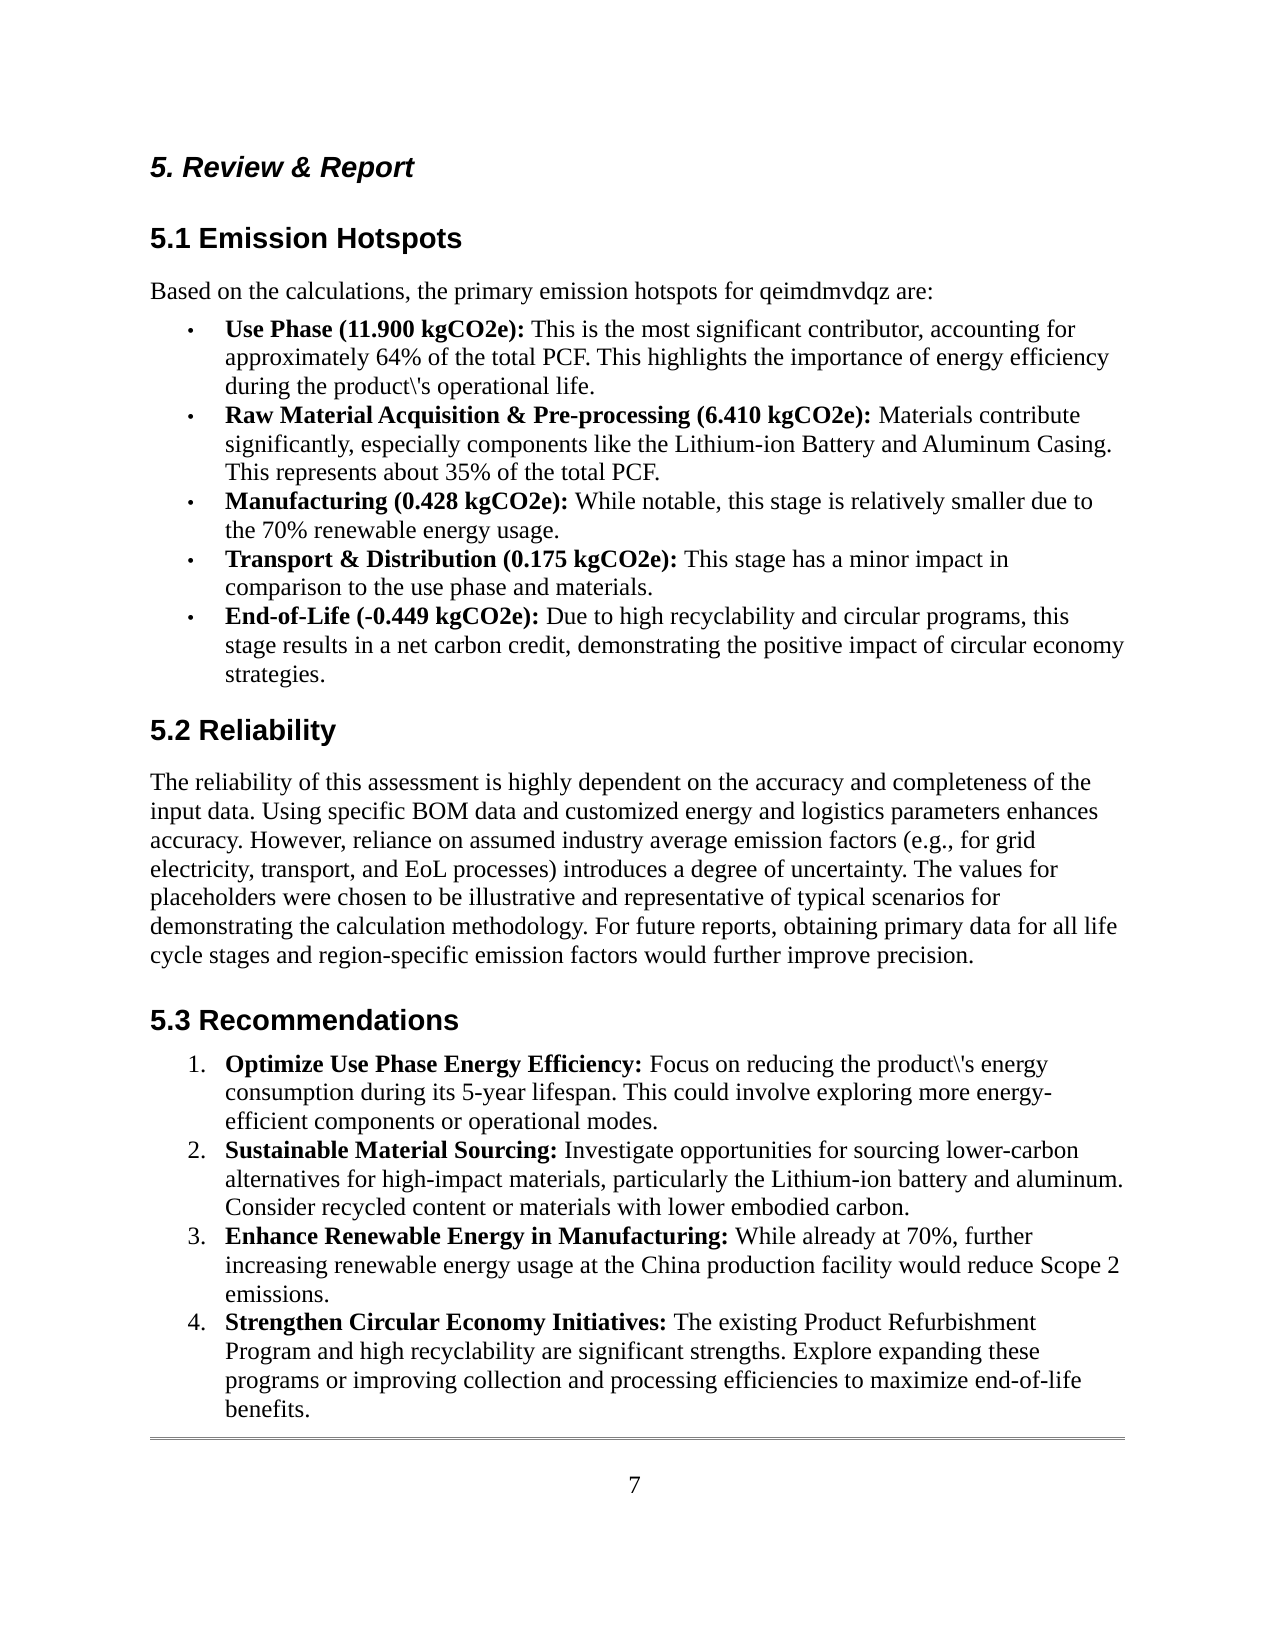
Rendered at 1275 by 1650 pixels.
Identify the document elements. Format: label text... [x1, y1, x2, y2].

subtitle 5.3 Recommendations [150, 1003, 1125, 1036]
text Based on the calculations, the primary emission hotspots for qeimdmvdqz are: [150, 276, 1125, 305]
list Transport & Distribution (0.175 kgCO2e): This stage has a minor impact in comparison to the use phase and materials. [187, 544, 1125, 601]
list Strengthen Circular Economy Initiatives: The existing Product Refurbishment Program and high recyclability are significant strengths. Explore expanding these programs or improving collection and processing efficiencies to maximize end-of-life benefits. [187, 1307, 1125, 1422]
subtitle 5. Review & Report [150, 150, 1125, 183]
list End-of-Life (-0.449 kgCO2e): Due to high recyclability and circular programs, this stage results in a net carbon credit, demonstrating the positive impact of circular economy strategies. [187, 601, 1125, 687]
list Enhance Renewable Energy in Manufacturing: While already at 70%, further increasing renewable energy usage at the China production facility would reduce Scope 2 emissions. [187, 1221, 1125, 1307]
subtitle 5.1 Emission Hotspots [150, 221, 1125, 254]
text The reliability of this assessment is highly dependent on the accuracy and completeness of the input data. Using specific BOM data and customized energy and logistics parameters enhances accuracy. However, reliance on assumed industry average emission factors (e.g., for grid electricity, transport, and EoL processes) introduces a degree of uncertainty. The values for placeholders were chosen to be illustrative and representative of typical scenarios for demonstrating the calculation methodology. For future reports, obtaining primary data for all life cycle stages and region-specific emission factors would further improve precision. [150, 767, 1125, 969]
list Raw Material Acquisition & Pre-processing (6.410 kgCO2e): Materials contribute significantly, especially components like the Lithium-ion Battery and Aluminum Casing. This represents about 35% of the total PCF. [187, 400, 1125, 486]
subtitle 5.2 Reliability [150, 712, 1125, 746]
list Use Phase (11.900 kgCO2e): This is the most significant contributor, accounting for approximately 64% of the total PCF. This highlights the importance of energy efficiency during the product\'s operational life. [187, 314, 1125, 400]
list Optimize Use Phase Energy Efficiency: Focus on reducing the product\'s energy consumption during its 5-year lifespan. This could involve exploring more energy-efficient components or operational modes. [187, 1049, 1125, 1135]
list Manufacturing (0.428 kgCO2e): While notable, this stage is relatively smaller due to the 70% renewable energy usage. [187, 486, 1125, 544]
list Sustainable Material Sourcing: Investigate opportunities for sourcing lower-carbon alternatives for high-impact materials, particularly the Lithium-ion battery and aluminum. Consider recycled content or materials with lower embodied carbon. [187, 1135, 1125, 1221]
